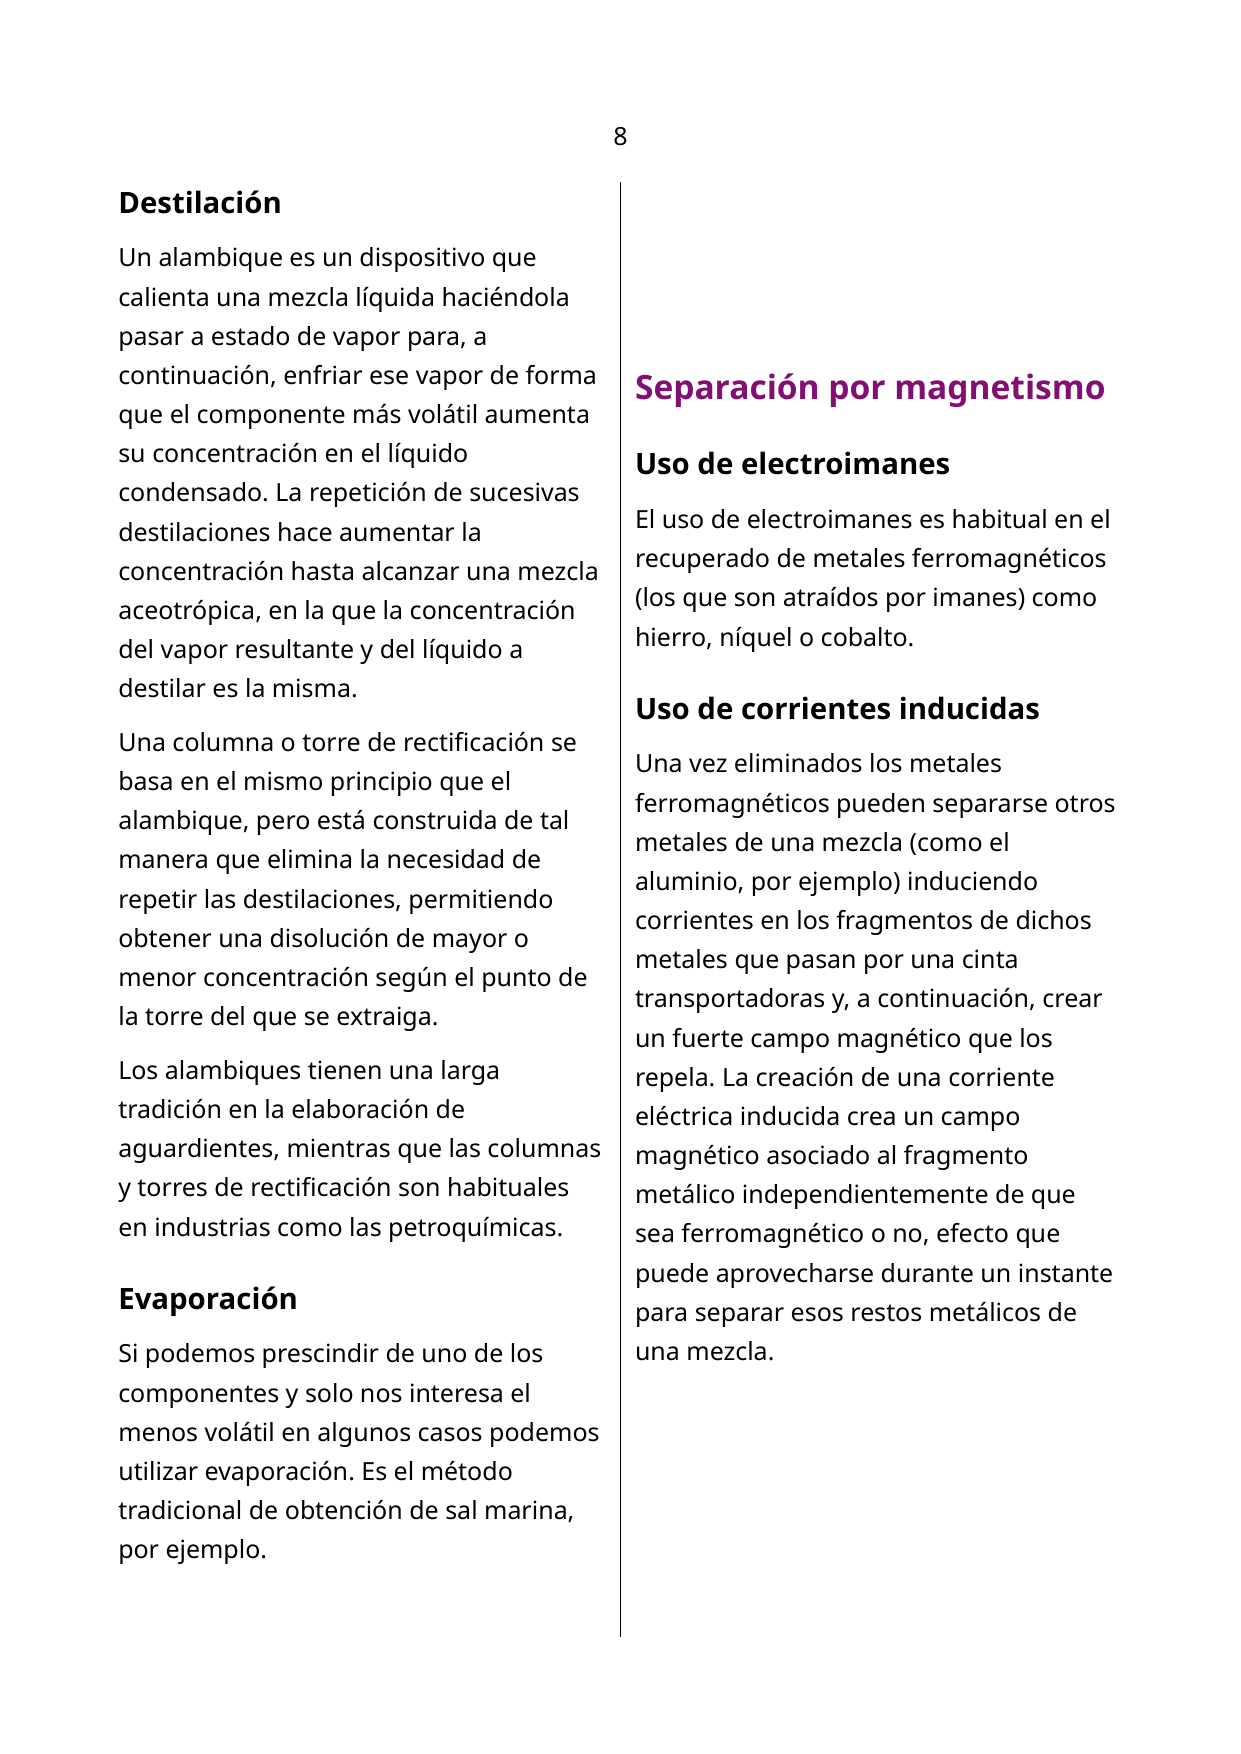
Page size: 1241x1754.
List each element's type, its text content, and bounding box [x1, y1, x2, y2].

subtitle Uso de electroimanes [635, 443, 1122, 483]
subtitle Evaporación [118, 1278, 605, 1318]
subtitle Destilación [118, 182, 605, 222]
subtitle Separación por magnetismo [635, 364, 1122, 409]
text Los alambiques tienen una larga tradición en la elaboración de aguardientes, mientras que las columnas y torres de rectificación son habituales en industrias como las petroquímicas. [118, 1053, 605, 1243]
text Una vez eliminados los metales ferromagnéticos pueden separarse otros metales de una mezcla (como el aluminio, por ejemplo) induciendo corrientes en los fragmentos de dichos metales que pasan por una cinta transportadoras y, a continuación, crear un fuerte campo magnético que los repela. La creación de una corriente eléctrica inducida crea un campo magnético asociado al fragmento metálico independientemente de que sea ferromagnético o no, efecto que puede aprovecharse durante un instante para separar esos restos metálicos de una mezcla. [635, 746, 1122, 1368]
text Una columna o torre de rectificación se basa en el mismo principio que el alambique, pero está construida de tal manera que elimina la necesidad de repetir las destilaciones, permitiendo obtener una disolución de mayor o menor concentración según el punto de la torre del que se extraiga. [118, 725, 605, 1033]
text El uso de electroimanes es habitual en el recuperado de metales ferromagnéticos (los que son atraídos por imanes) como hierro, níquel o cobalto. [635, 502, 1122, 653]
text Un alambique es un dispositivo que calienta una mezcla líquida haciéndola pasar a estado de vapor para, a continuación, enfriar ese vapor de forma que el componente más volátil aumenta su concentración en el líquido condensado. La repetición de sucesivas destilaciones hace aumentar la concentración hasta alcanzar una mezcla aceotrópica, en la que la concentración del vapor resultante y del líquido a destilar es la misma. [118, 240, 605, 705]
text Si podemos prescindir de uno de los componentes y solo nos interesa el menos volátil en algunos casos podemos utilizar evaporación. Es el método tradicional de obtención de sal marina, por ejemplo. [118, 1336, 605, 1566]
subtitle Uso de corrientes inducidas [635, 688, 1122, 728]
